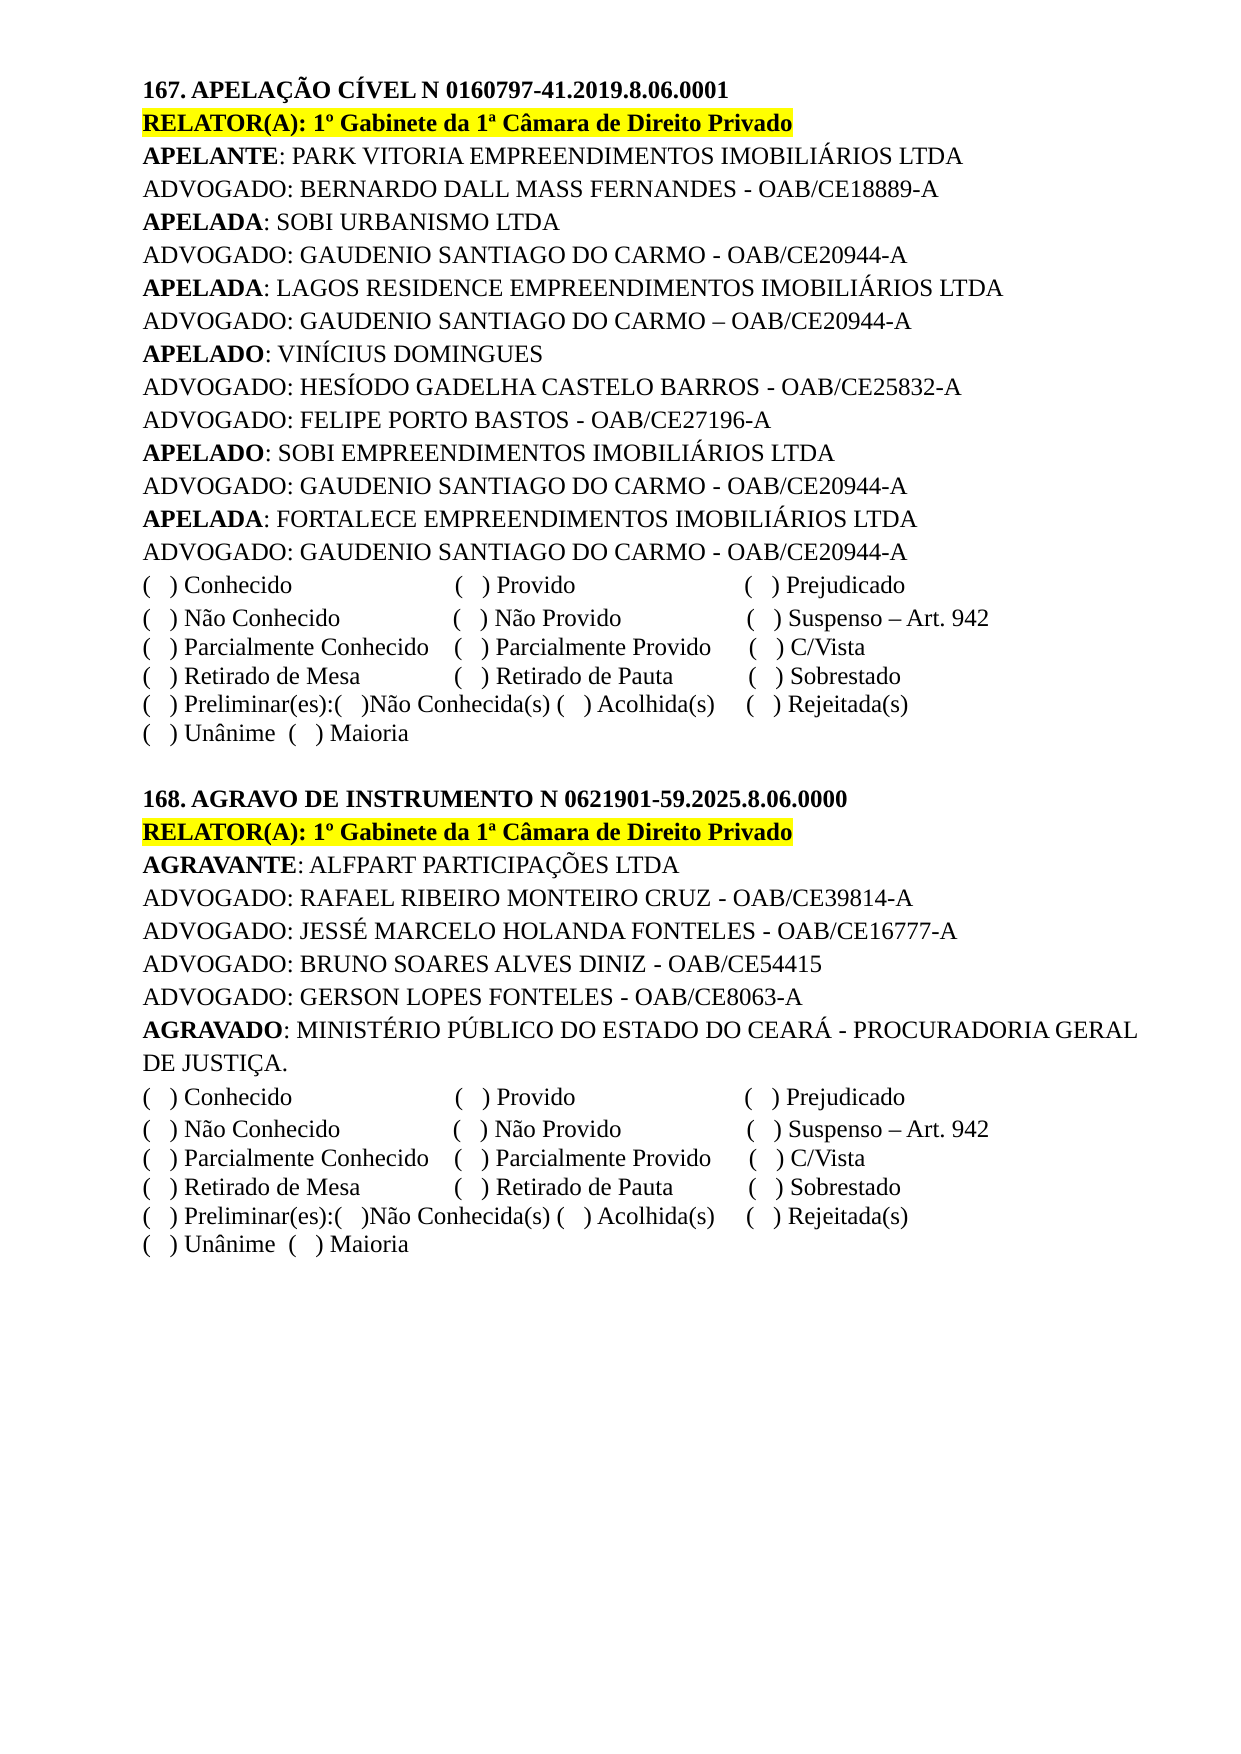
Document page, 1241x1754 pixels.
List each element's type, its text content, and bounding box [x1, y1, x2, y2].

text ( ) Preliminar(es):( )Não Conhecida(s) ( ) Acolhida(s) ( ) Rejeitada(s) [142, 689, 1158, 718]
text ( ) Não Conhecido ( ) Não Provido ( ) Suspenso – Art. 942 [142, 603, 1158, 632]
text ( ) Parcialmente Conhecido ( ) Parcialmente Provido ( ) C/Vista [142, 1143, 1158, 1172]
text ( ) Retirado de Mesa ( ) Retirado de Pauta ( ) Sobrestado [142, 1172, 1158, 1201]
text ( ) Retirado de Mesa ( ) Retirado de Pauta ( ) Sobrestado [142, 661, 1158, 689]
text 168. AGRAVO DE INSTRUMENTO N 0621901-59.2025.8.06.0000 RELATOR(A): 1º Gabinete da 1ª Câmara de Direito Privado AGRAVANTE: ALFPART PARTICIPAÇÕES LTDA ADVOGADO: RAFAEL RIBEIRO MONTEIRO CRUZ - OAB/CE39814-A ADVOGADO: JESSÉ MARCELO HOLANDA FONTELES - OAB/CE16777-A ADVOGADO: BRUNO SOARES ALVES DINIZ - OAB/CE54415 ADVOGADO: GERSON LOPES FONTELES - OAB/CE8063-A AGRAVADO: MINISTÉRIO PÚBLICO DO ESTADO DO CEARÁ - PROCURADORIA GERAL DE JUSTIÇA. ( ) Conhecido ( ) Provido ( ) Prejudicado [142, 751, 1141, 1110]
text ( ) Parcialmente Conhecido ( ) Parcialmente Provido ( ) C/Vista [142, 632, 1158, 661]
text ( ) Unânime ( ) Maioria [142, 718, 1141, 747]
text APELADO: VINÍCIUS DOMINGUES ADVOGADO: HESÍODO GADELHA CASTELO BARROS - OAB/CE25832-A ADVOGADO: FELIPE PORTO BASTOS - OAB/CE27196-A APELADO: SOBI EMPREENDIMENTOS IMOBILIÁRIOS LTDA ADVOGADO: GAUDENIO SANTIAGO DO CARMO - OAB/CE20944-A APELADA: FORTALECE EMPREENDIMENTOS IMOBILIÁRIOS LTDA ADVOGADO: GAUDENIO SANTIAGO DO CARMO - OAB/CE20944-A ( ) Conhecido ( ) Provido ( ) Prejudicado [142, 339, 1141, 599]
text ( ) Preliminar(es):( )Não Conhecida(s) ( ) Acolhida(s) ( ) Rejeitada(s) [142, 1201, 1158, 1229]
text ( ) Não Conhecido ( ) Não Provido ( ) Suspenso – Art. 942 [142, 1114, 1158, 1143]
text 167. APELAÇÃO CÍVEL N 0160797-41.2019.8.06.0001 RELATOR(A): 1º Gabinete da 1ª Câmara de Direito Privado APELANTE: PARK VITORIA EMPREENDIMENTOS IMOBILIÁRIOS LTDA ADVOGADO: BERNARDO DALL MASS FERNANDES - OAB/CE18889-A APELADA: SOBI URBANISMO LTDA ADVOGADO: GAUDENIO SANTIAGO DO CARMO - OAB/CE20944-A APELADA: LAGOS RESIDENCE EMPREENDIMENTOS IMOBILIÁRIOS LTDA ADVOGADO: GAUDENIO SANTIAGO DO CARMO – OAB/CE20944-A [142, 75, 1141, 335]
text ( ) Unânime ( ) Maioria [142, 1229, 1141, 1258]
